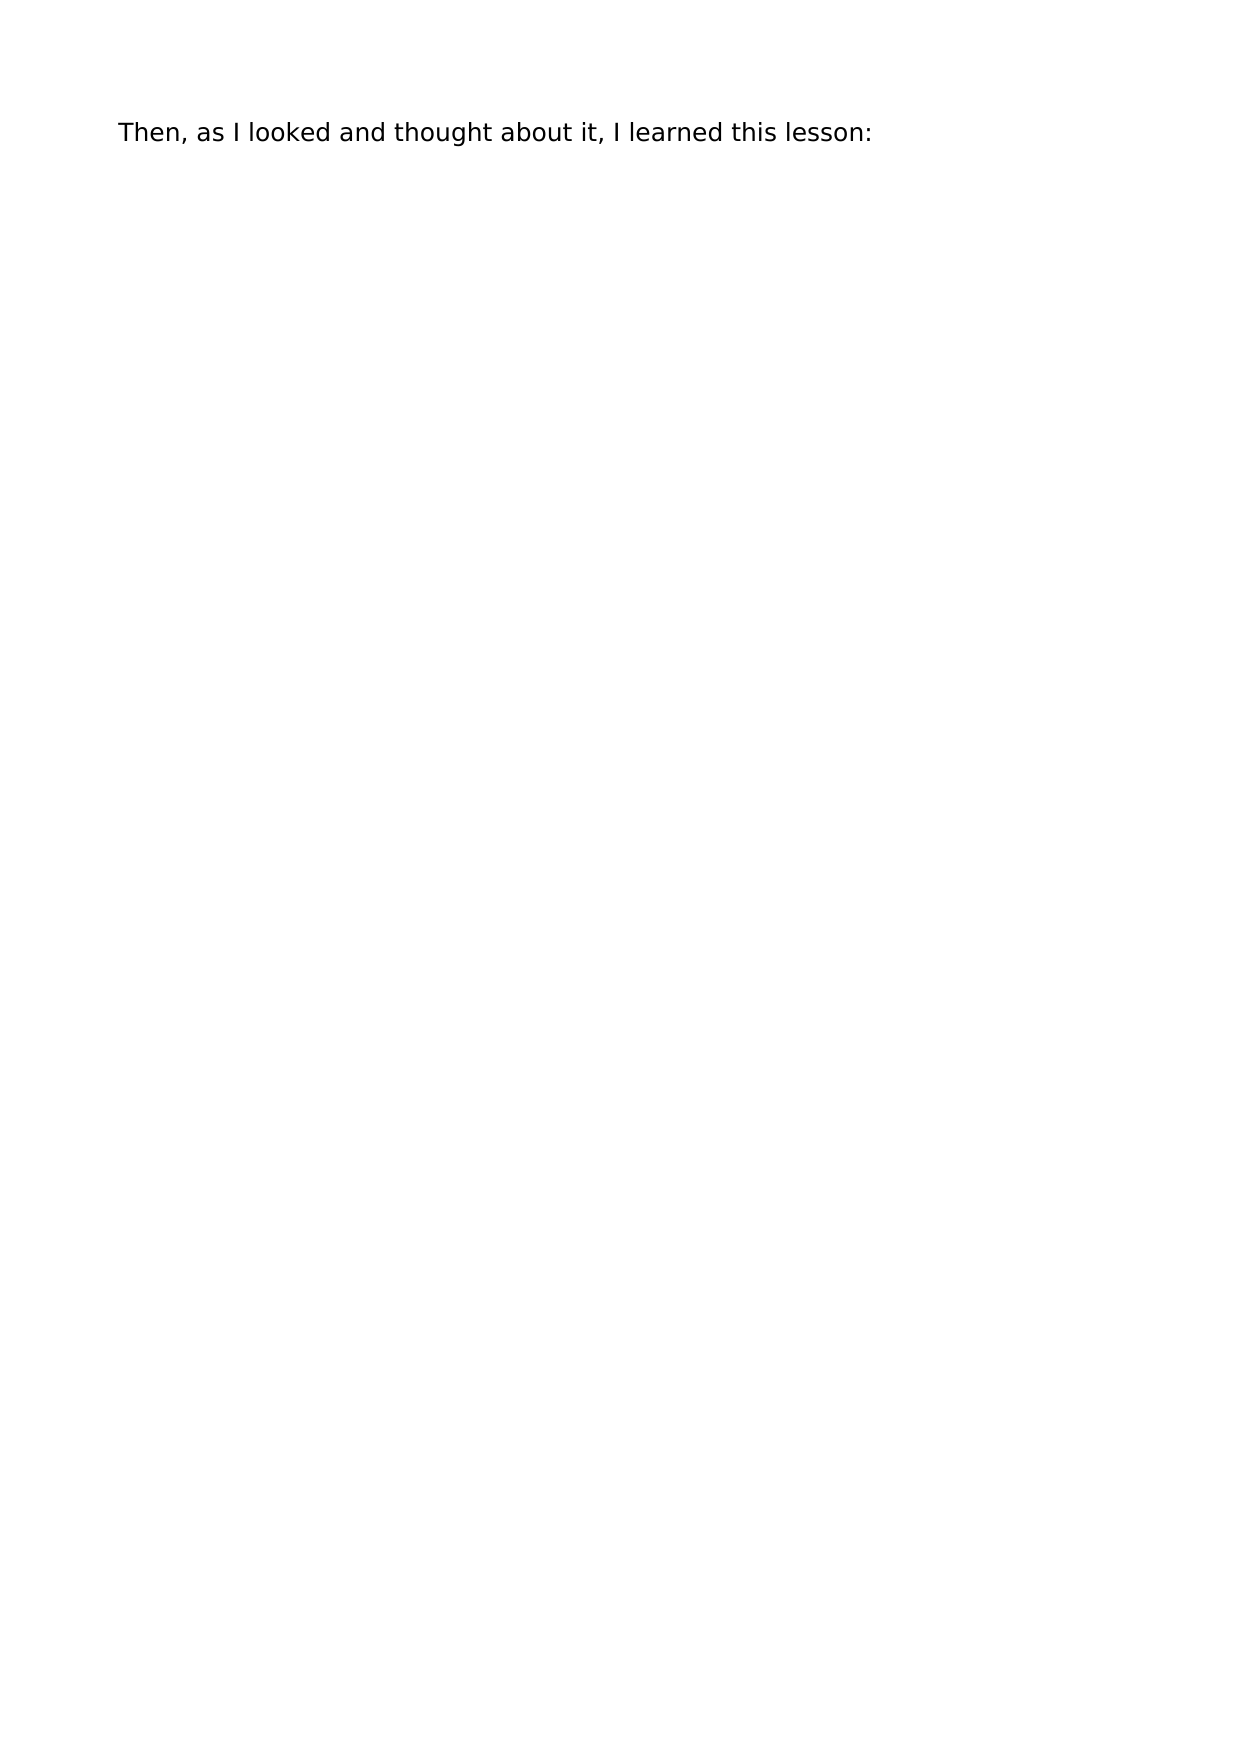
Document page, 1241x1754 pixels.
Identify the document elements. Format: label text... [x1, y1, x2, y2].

text Then, as I looked and thought about it, I learned this lesson: [118, 118, 1122, 147]
